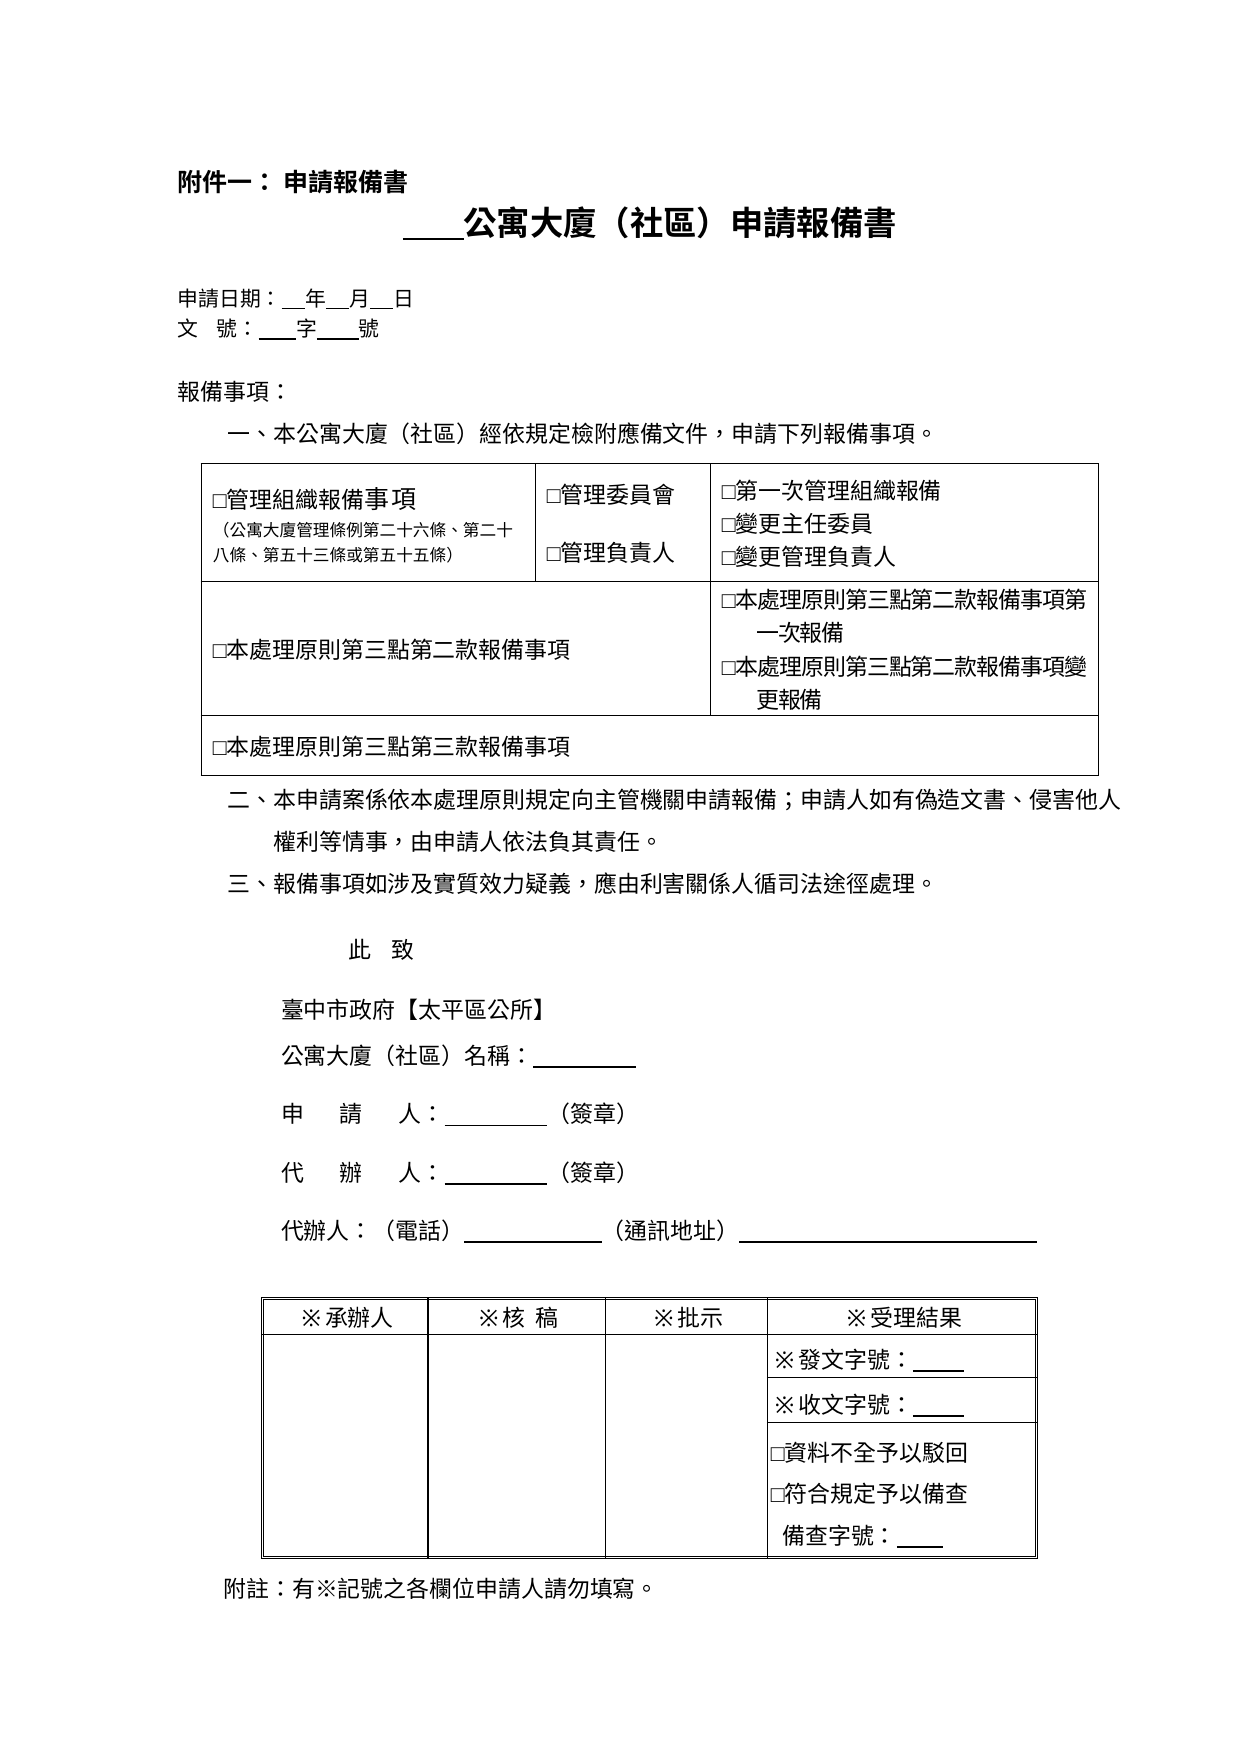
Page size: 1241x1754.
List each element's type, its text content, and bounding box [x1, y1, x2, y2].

text 二、本申請案係依本處理原則規定向主管機關申請報備；申請人如有偽造文書、侵害他人權利等情事，由申請人依法負其責任。 [227, 776, 1122, 859]
table_header ※承辦人 [264, 1300, 427, 1334]
table_header ※核 稿 [429, 1300, 605, 1334]
text 附件一： 申請報備書 [177, 162, 1122, 199]
table_cell ※收文字號： [768, 1378, 1035, 1422]
text 文 號： 字 號 [177, 312, 1122, 342]
text 附註：有※記號之各欄位申請人請勿填寫。 [177, 1571, 1122, 1604]
table_cell [606, 1335, 767, 1556]
text 一、本公寓大廈（社區）經依規定檢附應備文件，申請下列報備事項。 [227, 409, 1122, 451]
text 代 辦 人： （簽章） [281, 1154, 1122, 1188]
table_header ※受理結果 [768, 1300, 1035, 1334]
table_cell □本處理原則第三點第二款報備事項第一次報備 □本處理原則第三點第二款報備事項變更報備 [711, 582, 1098, 715]
table_cell [429, 1335, 605, 1556]
text 申 請 人： （簽章） [281, 1096, 1122, 1129]
text 報備事項： [177, 367, 1122, 409]
text 此 致 [302, 926, 1122, 967]
table_cell □資料不全予以駁回 □符合規定予以備查 備查字號： [768, 1423, 1035, 1556]
text 代辦人：（電話） （通訊地址） [281, 1213, 1122, 1246]
table_cell □本處理原則第三點第三款報備事項 [202, 716, 1098, 774]
table_header □管理委員會 □管理負責人 [536, 464, 710, 581]
table_cell □本處理原則第三點第二款報備事項 [202, 582, 710, 715]
table_header ※批示 [606, 1300, 767, 1334]
table_cell [264, 1335, 427, 1556]
text 申請日期： 年 月 日 [177, 282, 1122, 312]
table_header □第一次管理組織報備 □變更主任委員 □變更管理負責人 [711, 464, 1098, 581]
table_cell ※發文字號： [768, 1335, 1035, 1377]
text 公寓大廈（社區）名稱： [281, 1038, 1122, 1071]
table_header □管理組織報備事項 （公寓大廈管理條例第二十六條、第二十八條、第五十三條或第五十五條） [202, 464, 535, 581]
text 臺中市政府【太平區公所】 [281, 992, 1122, 1025]
text 三、報備事項如涉及實質效力疑義，應由利害關係人循司法途徑處理。 [227, 859, 1122, 901]
text 公寓大廈（社區）申請報備書 [177, 199, 1122, 244]
